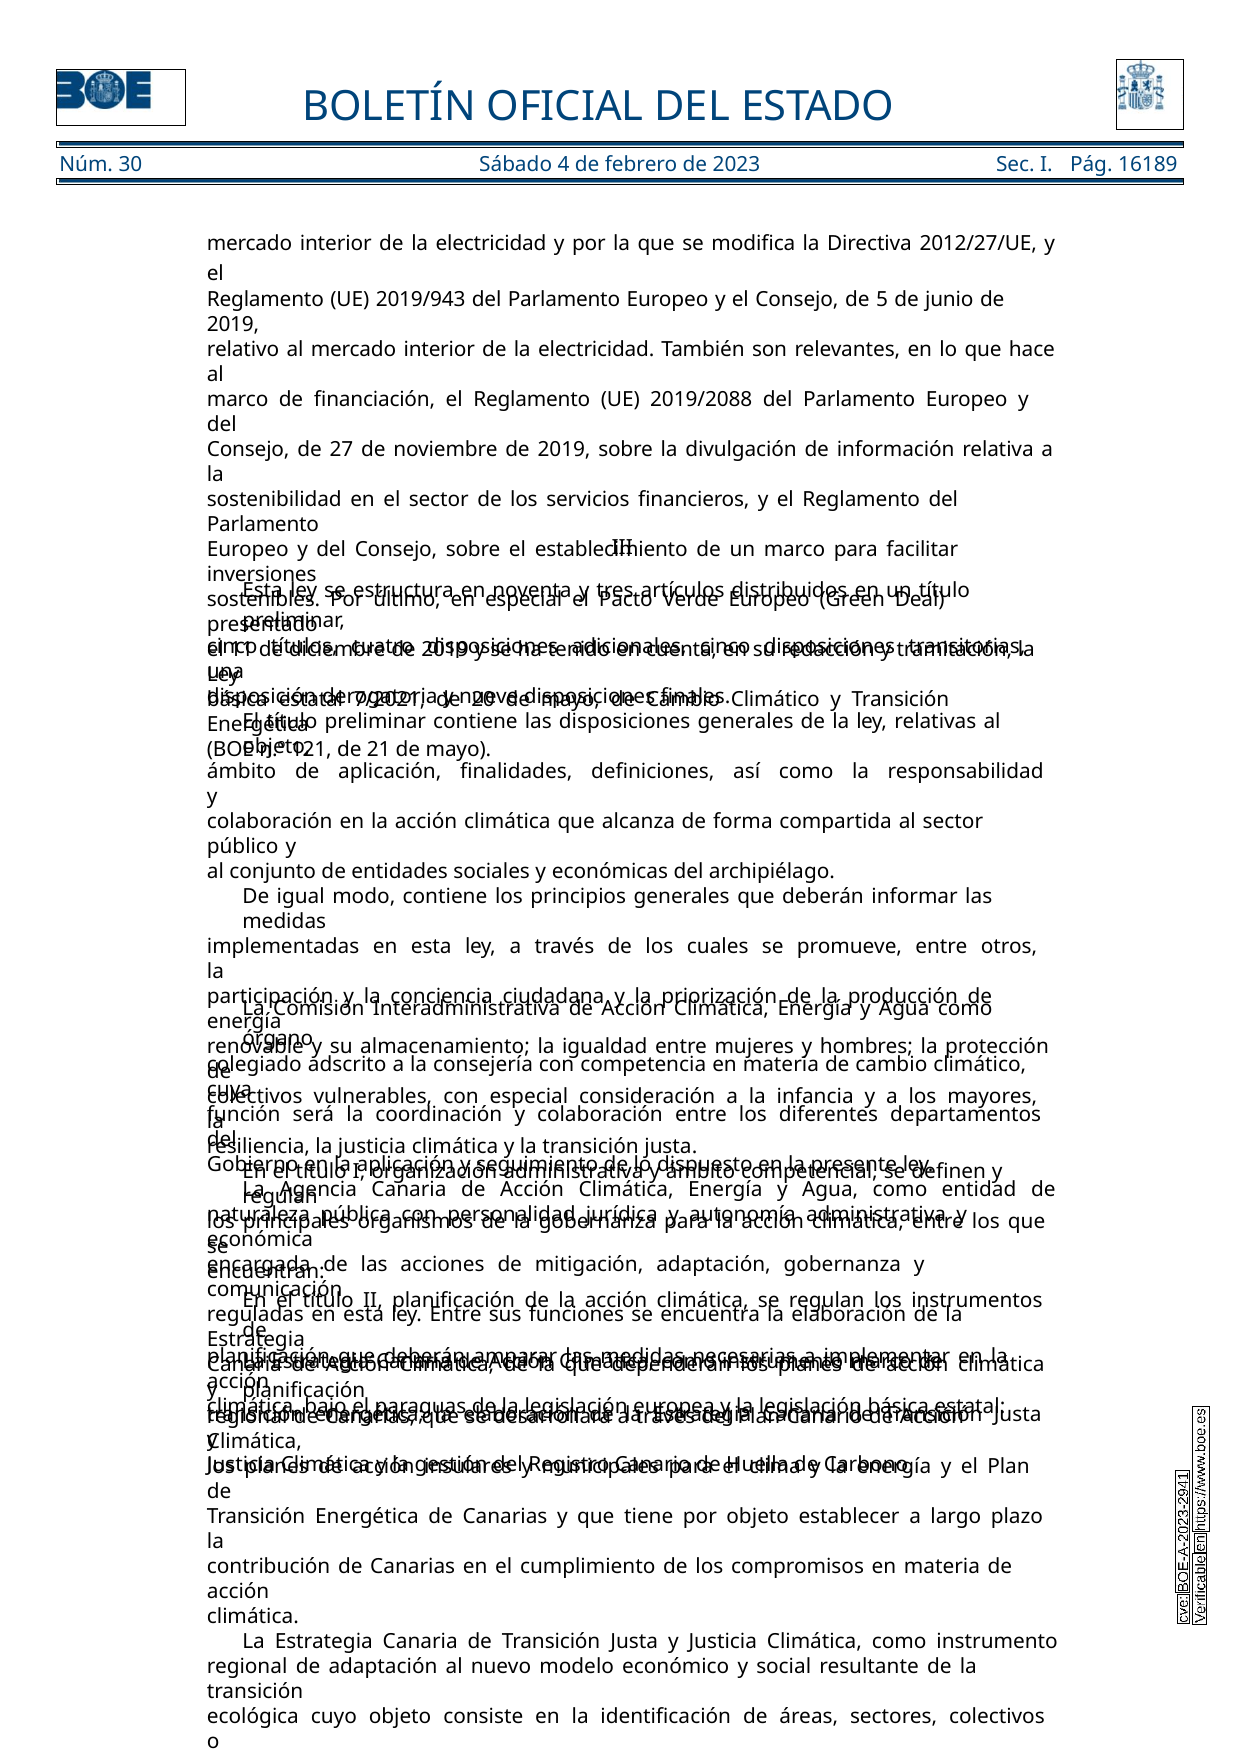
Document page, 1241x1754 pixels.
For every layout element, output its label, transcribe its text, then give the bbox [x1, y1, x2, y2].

text implementadas en esta ley, a través de los cuales se promueve, entre otros, la [207, 933, 1058, 983]
text relativo al mercado interior de la electricidad. También son relevantes, en lo que hace al [207, 336, 1058, 386]
text En el título II, planificación de la acción climática, se regulan los instrumentos de [242, 1284, 1058, 1344]
text La Comisión Interadministrativa de Acción Climática, Energía y Agua como órgano [242, 991, 1058, 1051]
picture [1176, 1471, 1189, 1592]
picture [57, 142, 1183, 147]
text El título preliminar contiene las disposiciones generales de la ley, relativas al objeto, [242, 708, 1058, 758]
text los planes de acción insulares y municipales para el clima y la energía y el Plan de [207, 1454, 1058, 1504]
text encargada de las acciones de mitigación, adaptación, gobernanza y comunicación [207, 1251, 1058, 1301]
text naturaleza pública con personalidad jurídica y autonomía administrativa y económica [207, 1201, 1058, 1251]
text La Estrategia Canaria de Transición Justa y Justicia Climática, como instrumento [242, 1629, 1058, 1654]
text Consejo, de 27 de noviembre de 2019, sobre la divulgación de información relativa a la [207, 436, 1058, 486]
text Esta ley se estructura en noventa y tres artículos distribuidos en un título preliminar, [242, 574, 1058, 633]
text planificación que deberán amparar las medidas necesarias a implementar en la acción [207, 1344, 242, 1394]
text ecológica cuyo objeto consiste en la identificación de áreas, sectores, colectivos o [207, 1704, 1058, 1754]
text sostenibilidad en el sector de los servicios financieros, y el Reglamento del Parlamento [207, 486, 1058, 536]
text Sec. I. Pág. 16189 [996, 147, 1206, 177]
text colegiado adscrito a la consejería con competencia en materia de cambio climático, cuya [207, 1051, 1058, 1101]
text La Estrategia Canaria de Acción Climática, como instrumento marco de planificación [242, 1344, 1058, 1404]
text Gobierno en la aplicación y seguimiento de lo dispuesto en la presente ley. [207, 1151, 1058, 1176]
text Sábado 4 de febrero de 2023 [479, 147, 786, 177]
picture [57, 179, 1183, 184]
picture [1117, 60, 1183, 129]
text climática. [207, 1604, 1058, 1629]
text Núm. 30 [59, 147, 165, 177]
text mercado interior de la electricidad y por la que se modifica la Directiva 2012/27/UE, y el [207, 226, 1058, 286]
text cinco títulos, cuatro disposiciones adicionales, cinco disposiciones transitorias, una [207, 633, 1058, 683]
text participación y la conciencia ciudadana y la priorización de la producción de energía [207, 983, 1058, 1033]
text al conjunto de entidades sociales y económicas del archipiélago. [207, 858, 1058, 883]
text BOLETÍN OFICIAL DEL ESTADO [302, 72, 965, 132]
text De igual modo, contiene los principios generales que deberán informar las medidas [242, 883, 1058, 933]
picture [1193, 1407, 1209, 1531]
text La Agencia Canaria de Acción Climática, Energía y Agua, como entidad de [242, 1176, 1058, 1201]
text regional de adaptación al nuevo modelo económico y social resultante de la transición [207, 1654, 1058, 1704]
picture [1178, 1595, 1189, 1623]
text Transición Energética de Canarias y que tiene por objeto establecer a largo plazo la [207, 1504, 1058, 1554]
text ámbito de aplicación, finalidades, definiciones, así como la responsabilidad y [207, 758, 1058, 808]
text disposición derogatoria y nueve disposiciones finales. [207, 683, 1058, 708]
text marco de financiación, el Reglamento (UE) 2019/2088 del Parlamento Europeo y del [207, 386, 1058, 436]
text colaboración en la acción climática que alcanza de forma compartida al sector público y [207, 808, 1058, 858]
text (BOE n.º 121, de 21 de mayo). [207, 736, 242, 758]
text función será la coordinación y colaboración entre los diferentes departamentos del [207, 1101, 1058, 1151]
picture [1193, 1554, 1206, 1624]
text III [611, 531, 654, 561]
text regional de Canarias, que se desarrollará a través del Plan Canario de Acción Climática, [207, 1404, 1058, 1454]
picture [57, 70, 185, 125]
text contribución de Canarias en el cumplimiento de los compromisos en materia de acción [207, 1554, 1058, 1604]
text Europeo y del Consejo, sobre el establecimiento de un marco para facilitar inversiones [207, 536, 1058, 586]
text Reglamento (UE) 2019/943 del Parlamento Europeo y el Consejo, de 5 de junio de 2019, [207, 286, 1058, 336]
picture [1195, 1534, 1206, 1552]
